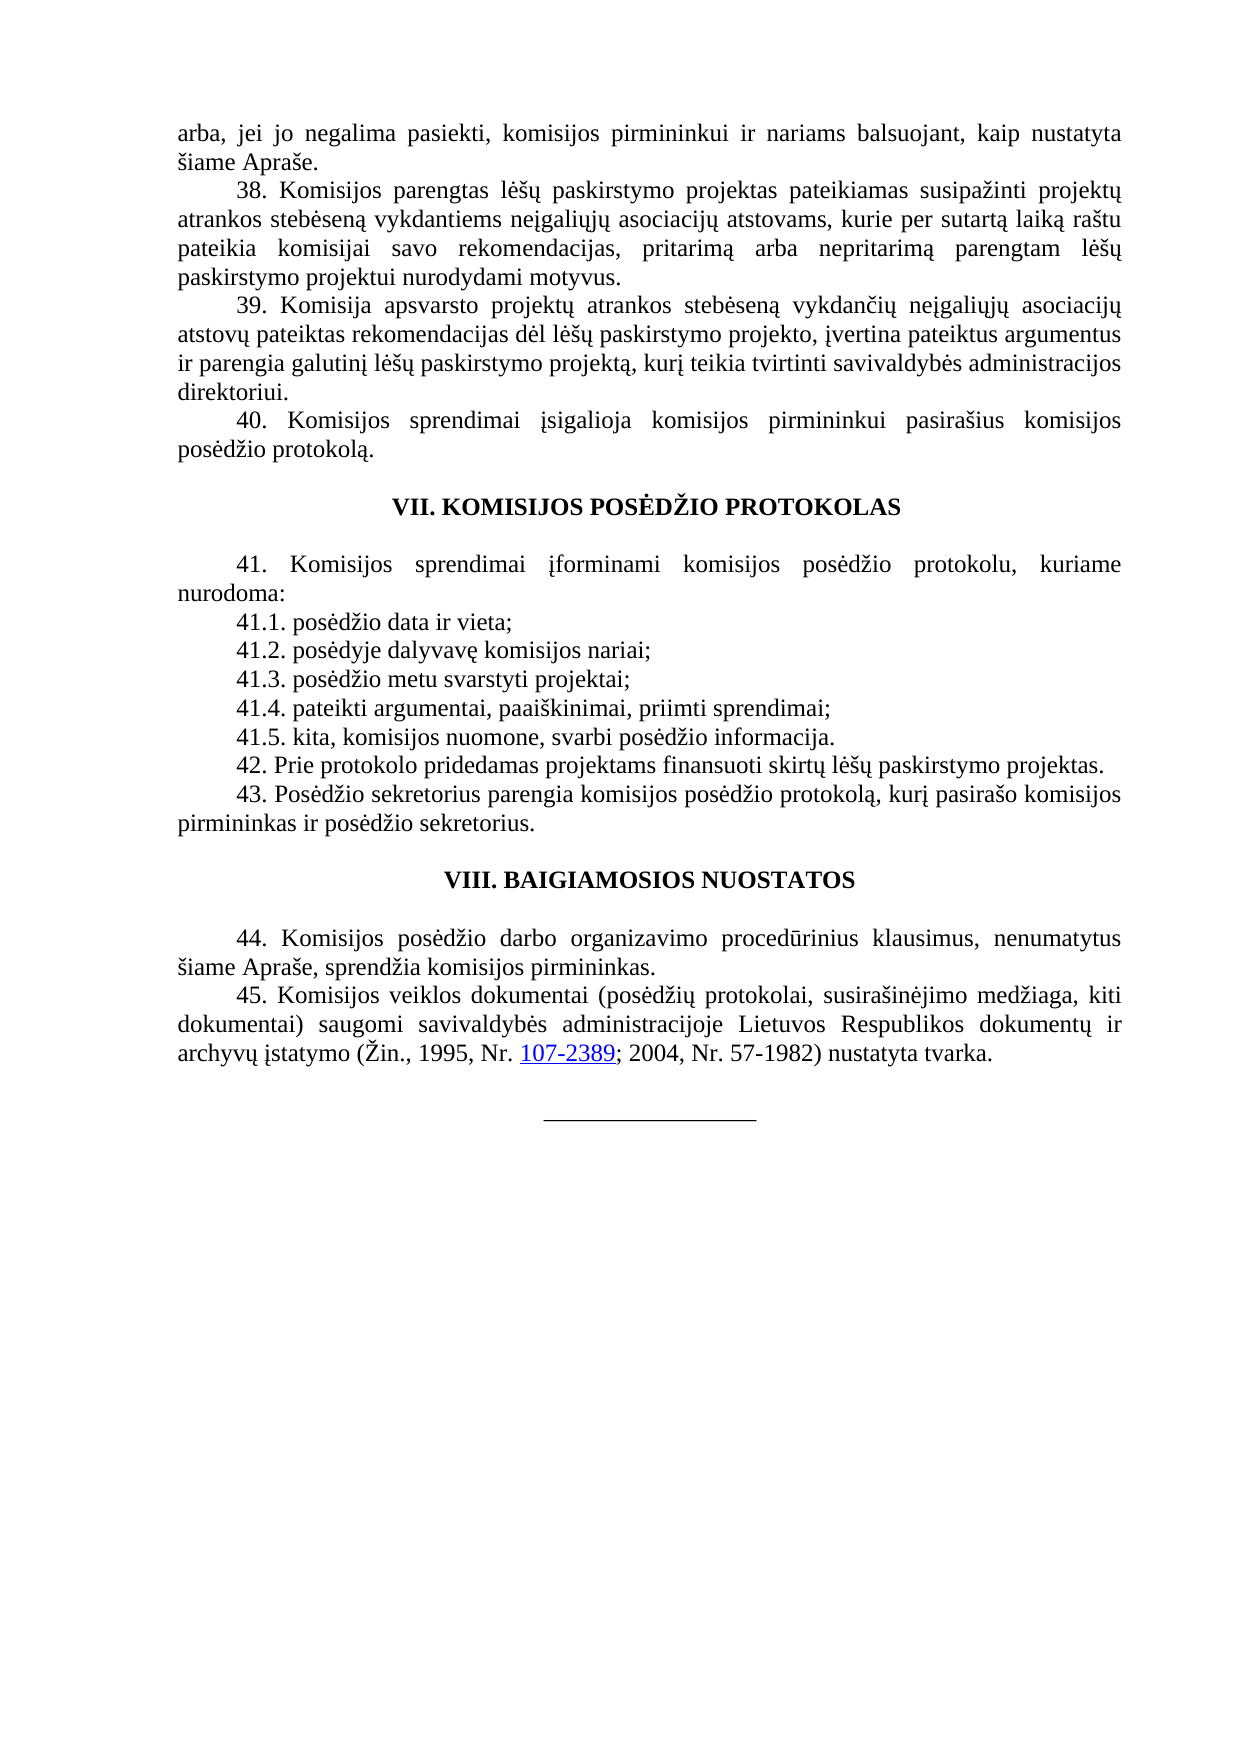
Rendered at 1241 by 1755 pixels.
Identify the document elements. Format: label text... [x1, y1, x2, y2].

text 41.2. posėdyje dalyvavę komisijos nariai; [177, 636, 1122, 664]
text 40. Komisijos sprendimai įsigalioja komisijos pirmininkui pasirašius komisijos posėdžio protokolą. [177, 406, 1122, 463]
text VII. KOMISIJOS POSĖDŽIO PROTOKOLAS [177, 492, 1122, 521]
text 38. Komisijos parengtas lėšų paskirstymo projektas pateikiamas susipažinti projektų atrankos stebėseną vykdantiems neįgaliųjų asociacijų atstovams, kurie per sutartą laiką raštu pateikia komisijai savo rekomendacijas, pritarimą arba nepritarimą parengtam lėšų paskirstymo projektui nurodydami motyvus. [177, 176, 1122, 291]
text 41.4. pateikti argumentai, paaiškinimai, priimti sprendimai; [177, 693, 1122, 722]
text 44. Komisijos posėdžio darbo organizavimo procedūrinius klausimus, nenumatytus šiame Apraše, sprendžia komisijos pirmininkas. [177, 923, 1122, 981]
text 43. Posėdžio sekretorius parengia komisijos posėdžio protokolą, kurį pasirašo komisijos pirmininkas ir posėdžio sekretorius. [177, 779, 1122, 837]
text 42. Prie protokolo pridedamas projektams finansuoti skirtų lėšų paskirstymo projektas. [177, 751, 1122, 779]
text VIII. BAIGIAMOSIOS NUOSTATOS [177, 866, 1122, 894]
text arba, jei jo negalima pasiekti, komisijos pirmininkui ir nariams balsuojant, kaip nustatyta šiame Apraše. [177, 118, 1122, 176]
text 39. Komisija apsvarsto projektų atrankos stebėseną vykdančių neįgaliųjų asociacijų atstovų pateiktas rekomendacijas dėl lėšų paskirstymo projekto, įvertina pateiktus argumentus ir parengia galutinį lėšų paskirstymo projektą, kurį teikia tvirtinti savivaldybės administracijos direktoriui. [177, 291, 1122, 406]
text 41.1. posėdžio data ir vieta; [177, 607, 1122, 636]
text 41. Komisijos sprendimai įforminami komisijos posėdžio protokolu, kuriame nurodoma: [177, 549, 1122, 607]
text 41.3. posėdžio metu svarstyti projektai; [177, 664, 1122, 693]
text _________________ [177, 1096, 1122, 1124]
text 41.5. kita, komisijos nuomone, svarbi posėdžio informacija. [177, 722, 1122, 751]
text 45. Komisijos veiklos dokumentai (posėdžių protokolai, susirašinėjimo medžiaga, kiti dokumentai) saugomi savivaldybės administracijoje Lietuvos Respublikos dokumentų ir archyvų įstatymo (Žin., 1995, Nr. 107-2389; 2004, Nr. 57-1982) nustatyta tvarka. [177, 981, 1122, 1067]
